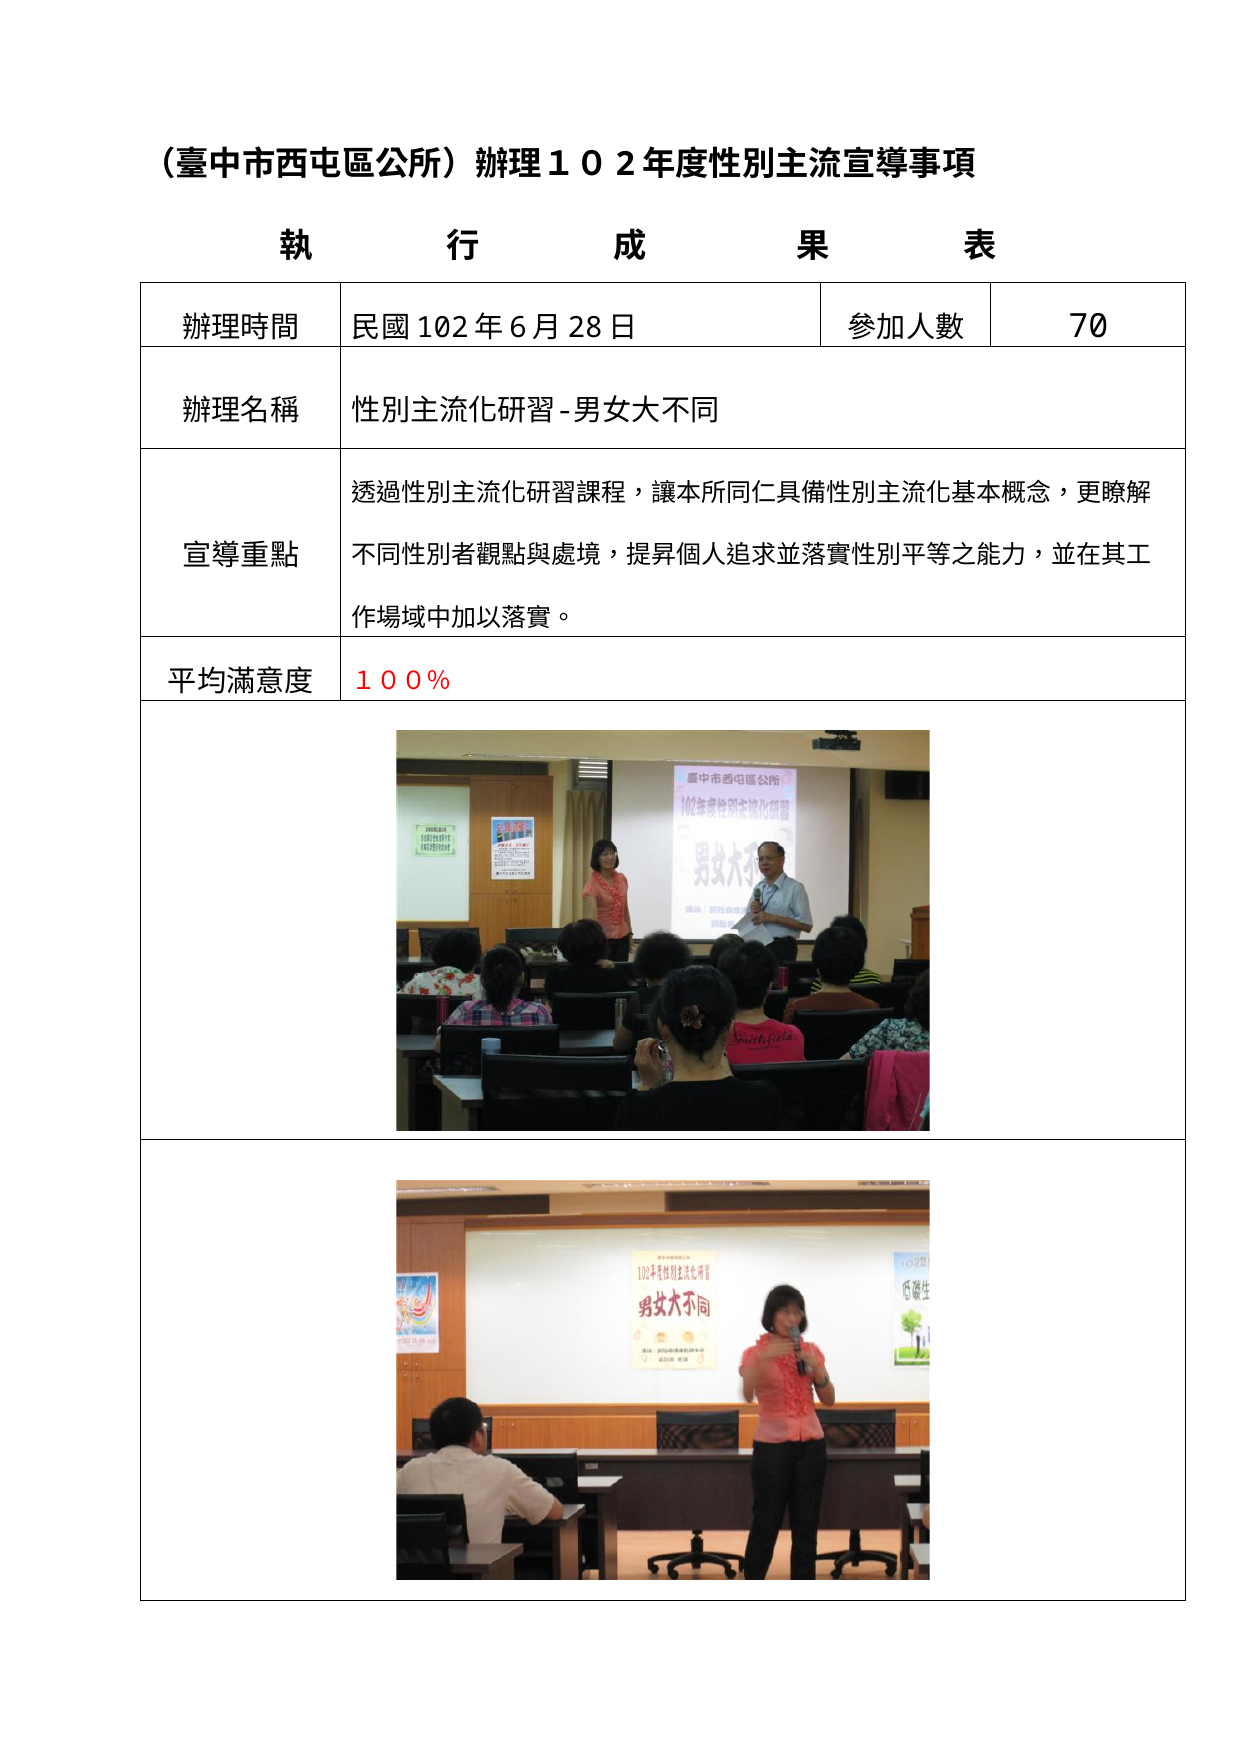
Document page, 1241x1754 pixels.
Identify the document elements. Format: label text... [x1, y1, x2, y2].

table_cell 性別主流化研習-男女大不同 [341, 347, 1185, 447]
table_cell 宣導重點 [141, 449, 340, 636]
table_cell １００％ [341, 637, 1185, 700]
table_cell [141, 1140, 1185, 1600]
table_header 參加人數 [821, 283, 990, 346]
text 執 行 成 果 表 [142, 201, 1134, 263]
table_cell 辦理名稱 [141, 347, 340, 447]
table_header 70 [991, 283, 1185, 346]
table_cell [141, 701, 1185, 1138]
table_header 民國102年6月28日 [341, 283, 820, 346]
table_header 辦理時間 [141, 283, 340, 346]
table_cell 平均滿意度 [141, 637, 340, 700]
text （臺中市西屯區公所）辦理１０2年度性別主流宣導事項 [142, 119, 1134, 182]
table_cell 透過性別主流化研習課程，讓本所同仁具備性別主流化基本概念，更瞭解不同性別者觀點與處境，提昇個人追求並落實性別平等之能力，並在其工作場域中加以落實。 [341, 449, 1185, 636]
